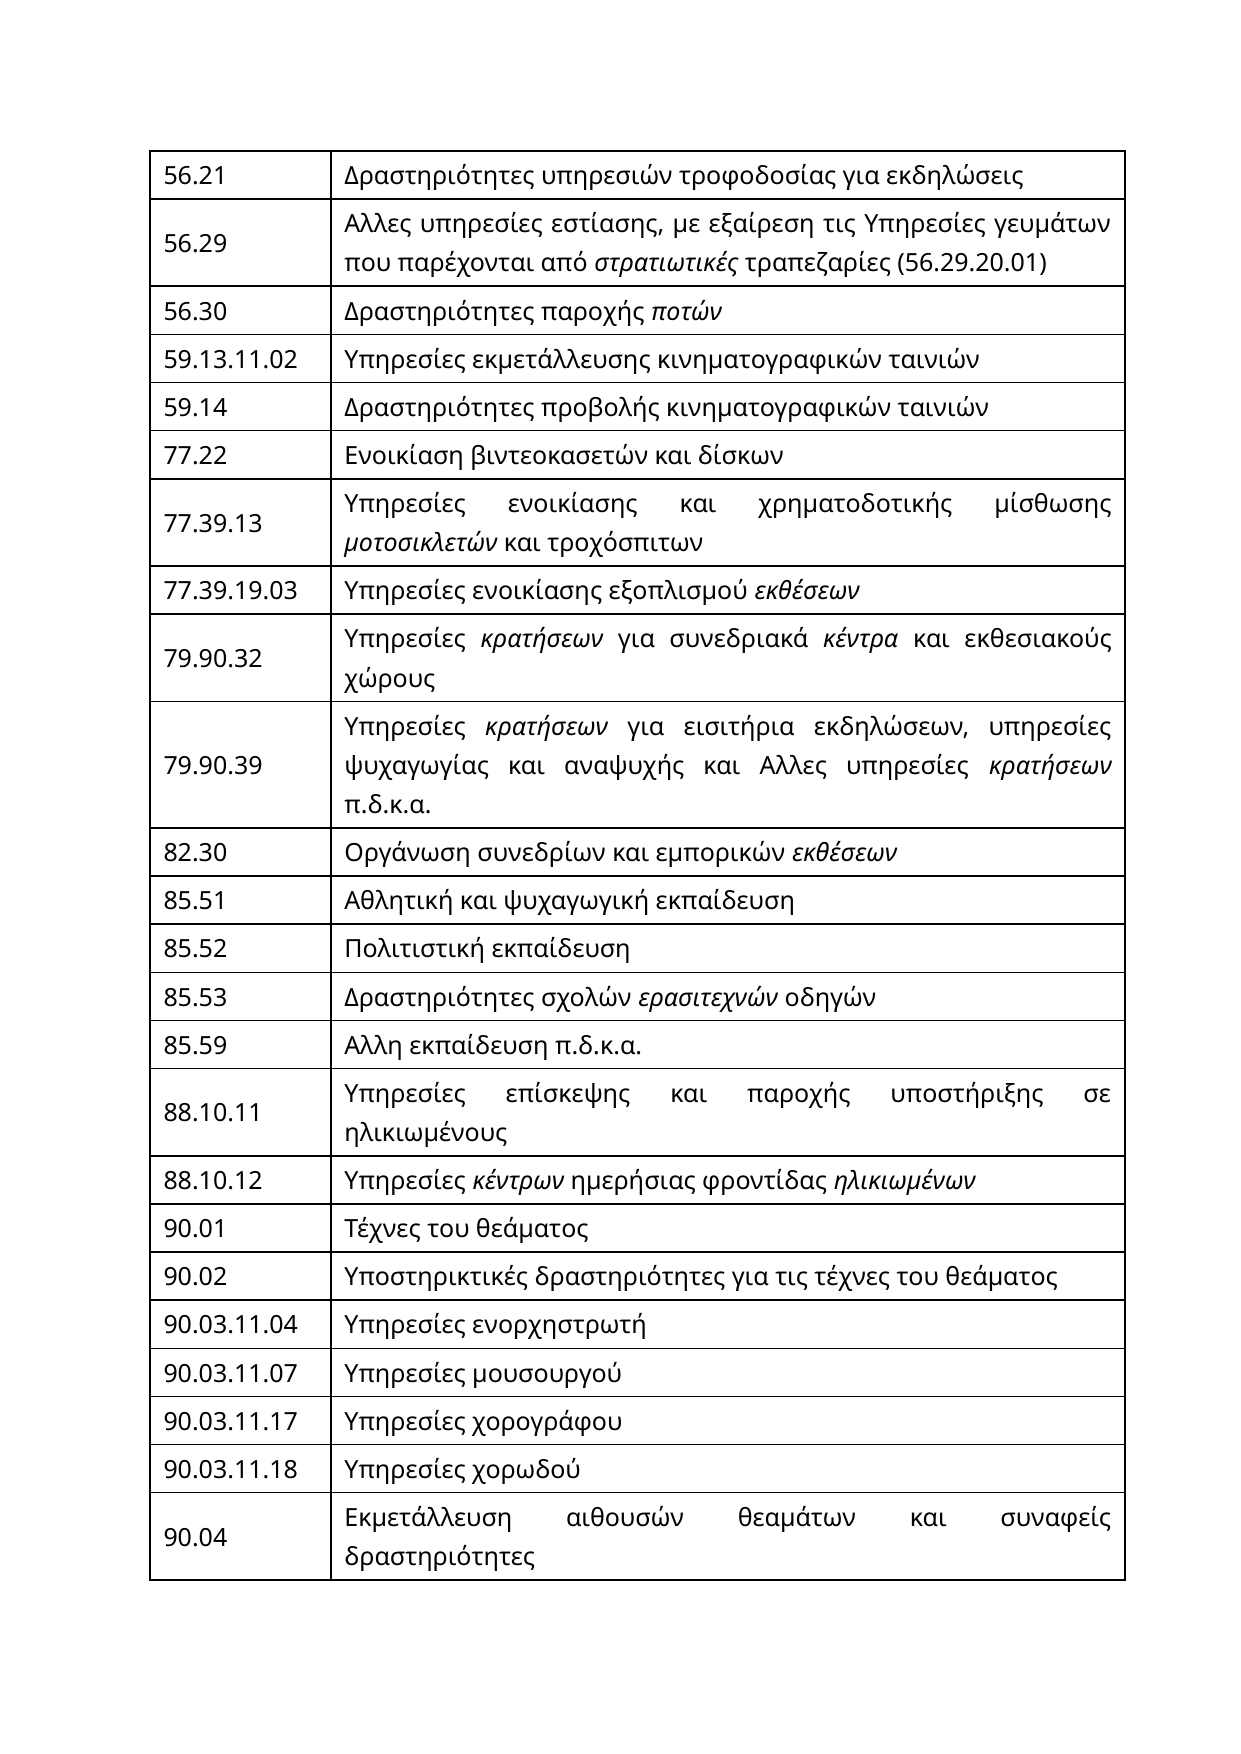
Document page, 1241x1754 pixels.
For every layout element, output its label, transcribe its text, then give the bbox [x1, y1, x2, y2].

table_cell Υπηρεσίες χορογράφου [332, 1397, 1124, 1444]
table_cell 90.03.11.18 [151, 1445, 330, 1492]
table_cell 90.01 [151, 1205, 330, 1251]
table_cell Υπηρεσίες χορωδού [332, 1445, 1124, 1492]
table_cell Υπηρεσίες κρατήσεων για συνεδριακά κέντρα και εκθεσιακούς χώρους [332, 615, 1124, 701]
table_cell Οργάνωση συνεδρίων και εμπορικών εκθέσεων [332, 829, 1124, 875]
table_cell Δραστηριότητες υπηρεσιών τροφοδοσίας για εκδηλώσεις [332, 152, 1124, 198]
table_cell 90.04 [151, 1493, 330, 1579]
table_cell 90.02 [151, 1253, 330, 1299]
table_cell Υποστηρικτικές δραστηριότητες για τις τέχνες του θεάματος [332, 1253, 1124, 1299]
table_cell Δραστηριότητες σχολών ερασιτεχνών οδηγών [332, 973, 1124, 1019]
table_cell Ενοικίαση βιντεοκασετών και δίσκων [332, 431, 1124, 478]
table_cell 82.30 [151, 829, 330, 875]
table_cell Πολιτιστική εκπαίδευση [332, 925, 1124, 971]
table_cell Υπηρεσίες ενορχηστρωτή [332, 1301, 1124, 1347]
table_cell 90.03.11.07 [151, 1349, 330, 1396]
table_cell 77.39.13 [151, 480, 330, 565]
table_cell Εκμετάλλευση αιθουσών θεαμάτων και συναφείς δραστηριότητες [332, 1493, 1124, 1579]
table_cell 85.51 [151, 877, 330, 923]
table_cell 88.10.12 [151, 1157, 330, 1203]
table_cell 79.90.32 [151, 615, 330, 701]
table_cell 56.30 [151, 287, 330, 333]
table_cell 56.21 [151, 152, 330, 198]
table_cell 59.14 [151, 383, 330, 430]
table_cell 90.03.11.17 [151, 1397, 330, 1444]
table_cell 88.10.11 [151, 1069, 330, 1155]
table_cell 85.53 [151, 973, 330, 1019]
table_cell Τέχνες του θεάματος [332, 1205, 1124, 1251]
table_cell Αλλη εκπαίδευση π.δ.κ.α. [332, 1021, 1124, 1068]
table_cell 85.59 [151, 1021, 330, 1068]
table_cell Υπηρεσίες ενοικίασης και χρηματοδοτικής μίσθωσης μοτοσικλετών και τροχόσπιτων [332, 480, 1124, 565]
table_cell Υπηρεσίες κρατήσεων για εισιτήρια εκδηλώσεων, υπηρεσίες ψυχαγωγίας και αναψυχής και Αλλες υπηρεσίες κρατήσεων π.δ.κ.α. [332, 702, 1124, 827]
table_cell Υπηρεσίες κέντρων ημερήσιας φροντίδας ηλικιωμένων [332, 1157, 1124, 1203]
table_cell 79.90.39 [151, 702, 330, 827]
table_cell Υπηρεσίες μουσουργού [332, 1349, 1124, 1396]
table_cell 90.03.11.04 [151, 1301, 330, 1347]
table_cell 77.39.19.03 [151, 567, 330, 613]
table_cell 59.13.11.02 [151, 335, 330, 382]
table_cell Υπηρεσίες ενοικίασης εξοπλισμού εκθέσεων [332, 567, 1124, 613]
table_cell Υπηρεσίες εκμετάλλευσης κινηματογραφικών ταινιών [332, 335, 1124, 382]
table_cell 56.29 [151, 200, 330, 285]
table_cell Δραστηριότητες παροχής ποτών [332, 287, 1124, 333]
table_cell 85.52 [151, 925, 330, 971]
table_cell Υπηρεσίες επίσκεψης και παροχής υποστήριξης σε ηλικιωμένους [332, 1069, 1124, 1155]
table_cell 77.22 [151, 431, 330, 478]
table_cell Δραστηριότητες προβολής κινηματογραφικών ταινιών [332, 383, 1124, 430]
table_cell Αθλητική και ψυχαγωγική εκπαίδευση [332, 877, 1124, 923]
table_cell Αλλες υπηρεσίες εστίασης, με εξαίρεση τις Υπηρεσίες γευμάτων που παρέχονται από στρατιωτικές τραπεζαρίες (56.29.20.01) [332, 200, 1124, 285]
